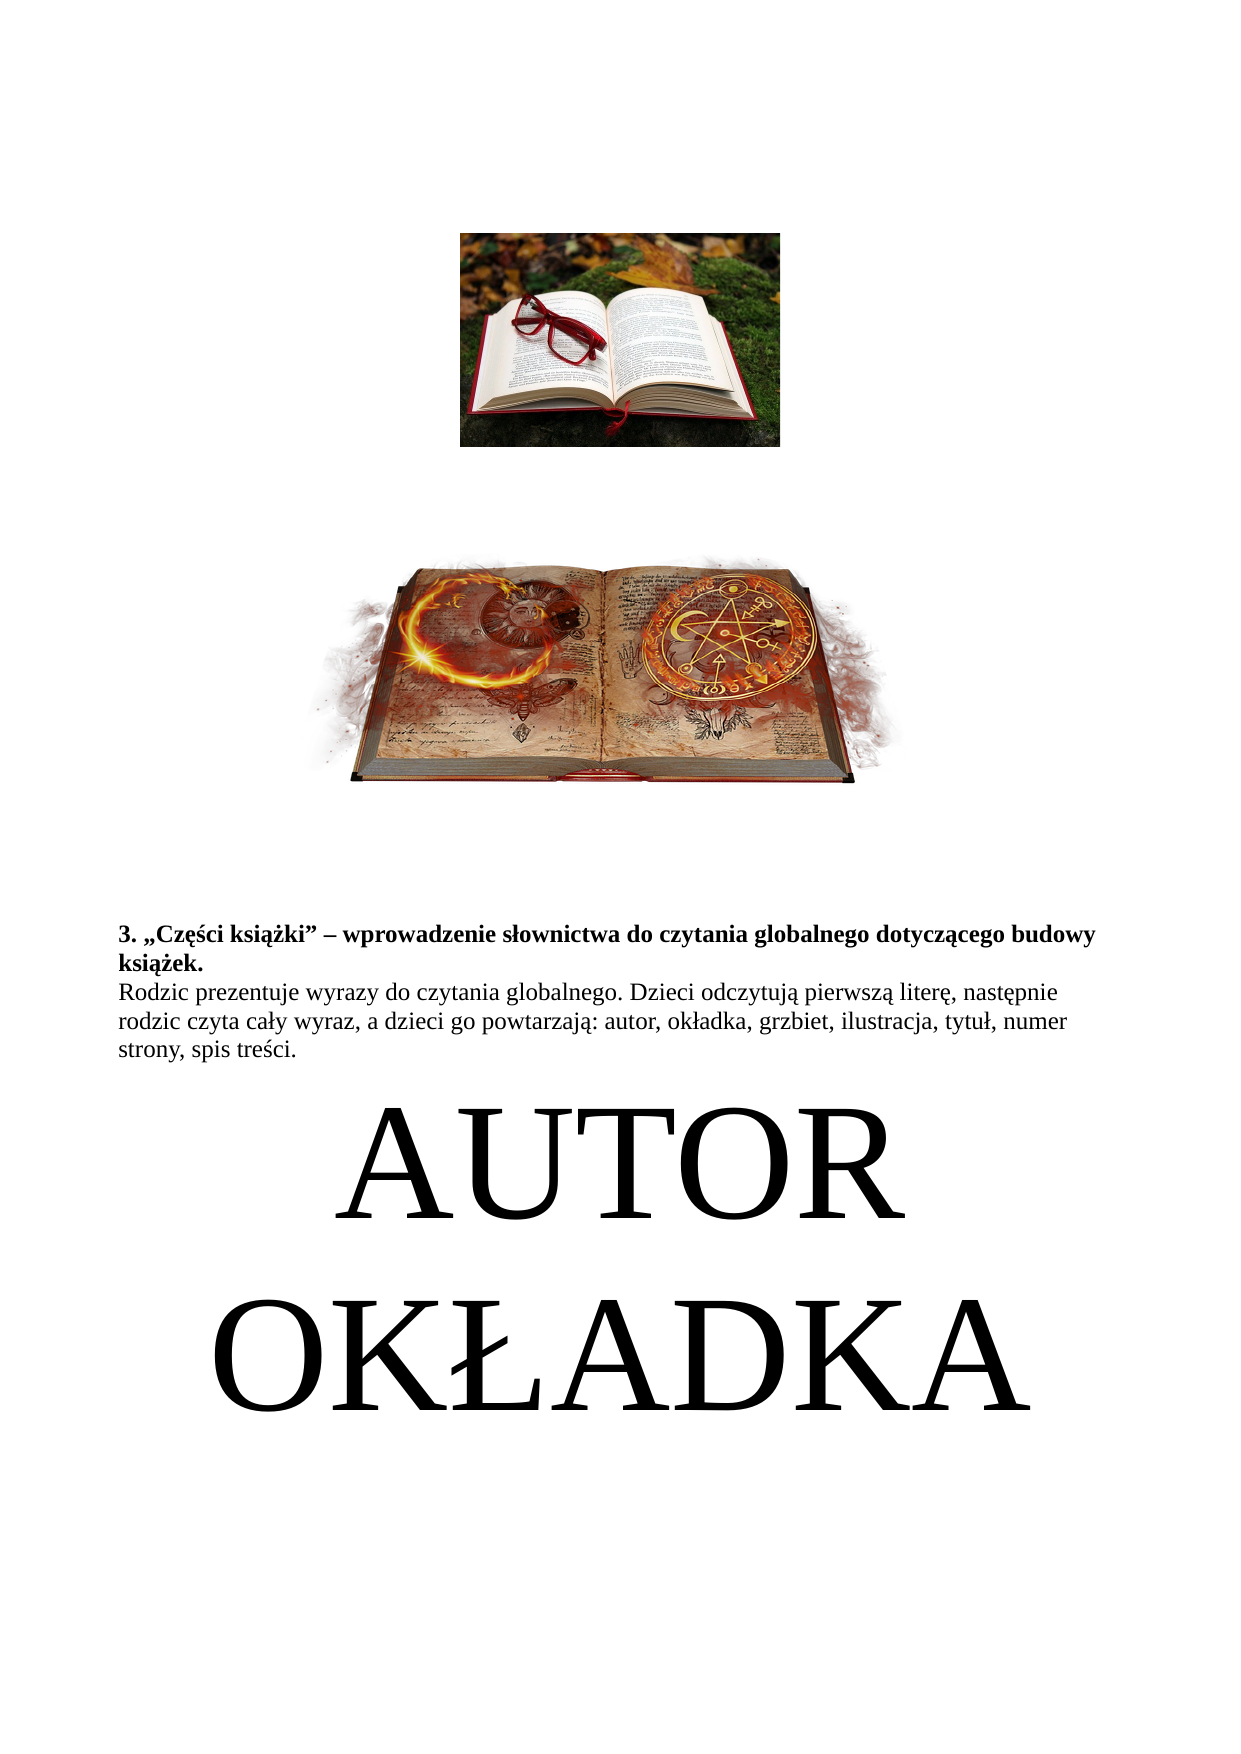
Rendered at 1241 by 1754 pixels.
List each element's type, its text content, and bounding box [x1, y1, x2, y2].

text Rodzic prezentuje wyrazy do czytania globalnego. Dzieci odczytują pierwszą literę, następnie rodzic czyta cały wyraz, a dzieci go powtarzają: autor, okładka, grzbiet, ilustracja, tytuł, numer strony, spis treści. [118, 977, 1122, 1063]
picture [283, 496, 922, 862]
text 3. „Części książki” – wprowadzenie słownictwa do czytania globalnego dotyczącego budowy książek. [118, 919, 1122, 977]
picture [460, 233, 780, 447]
text OKŁADKA [118, 1255, 1122, 1447]
text AUTOR [118, 1063, 1122, 1255]
